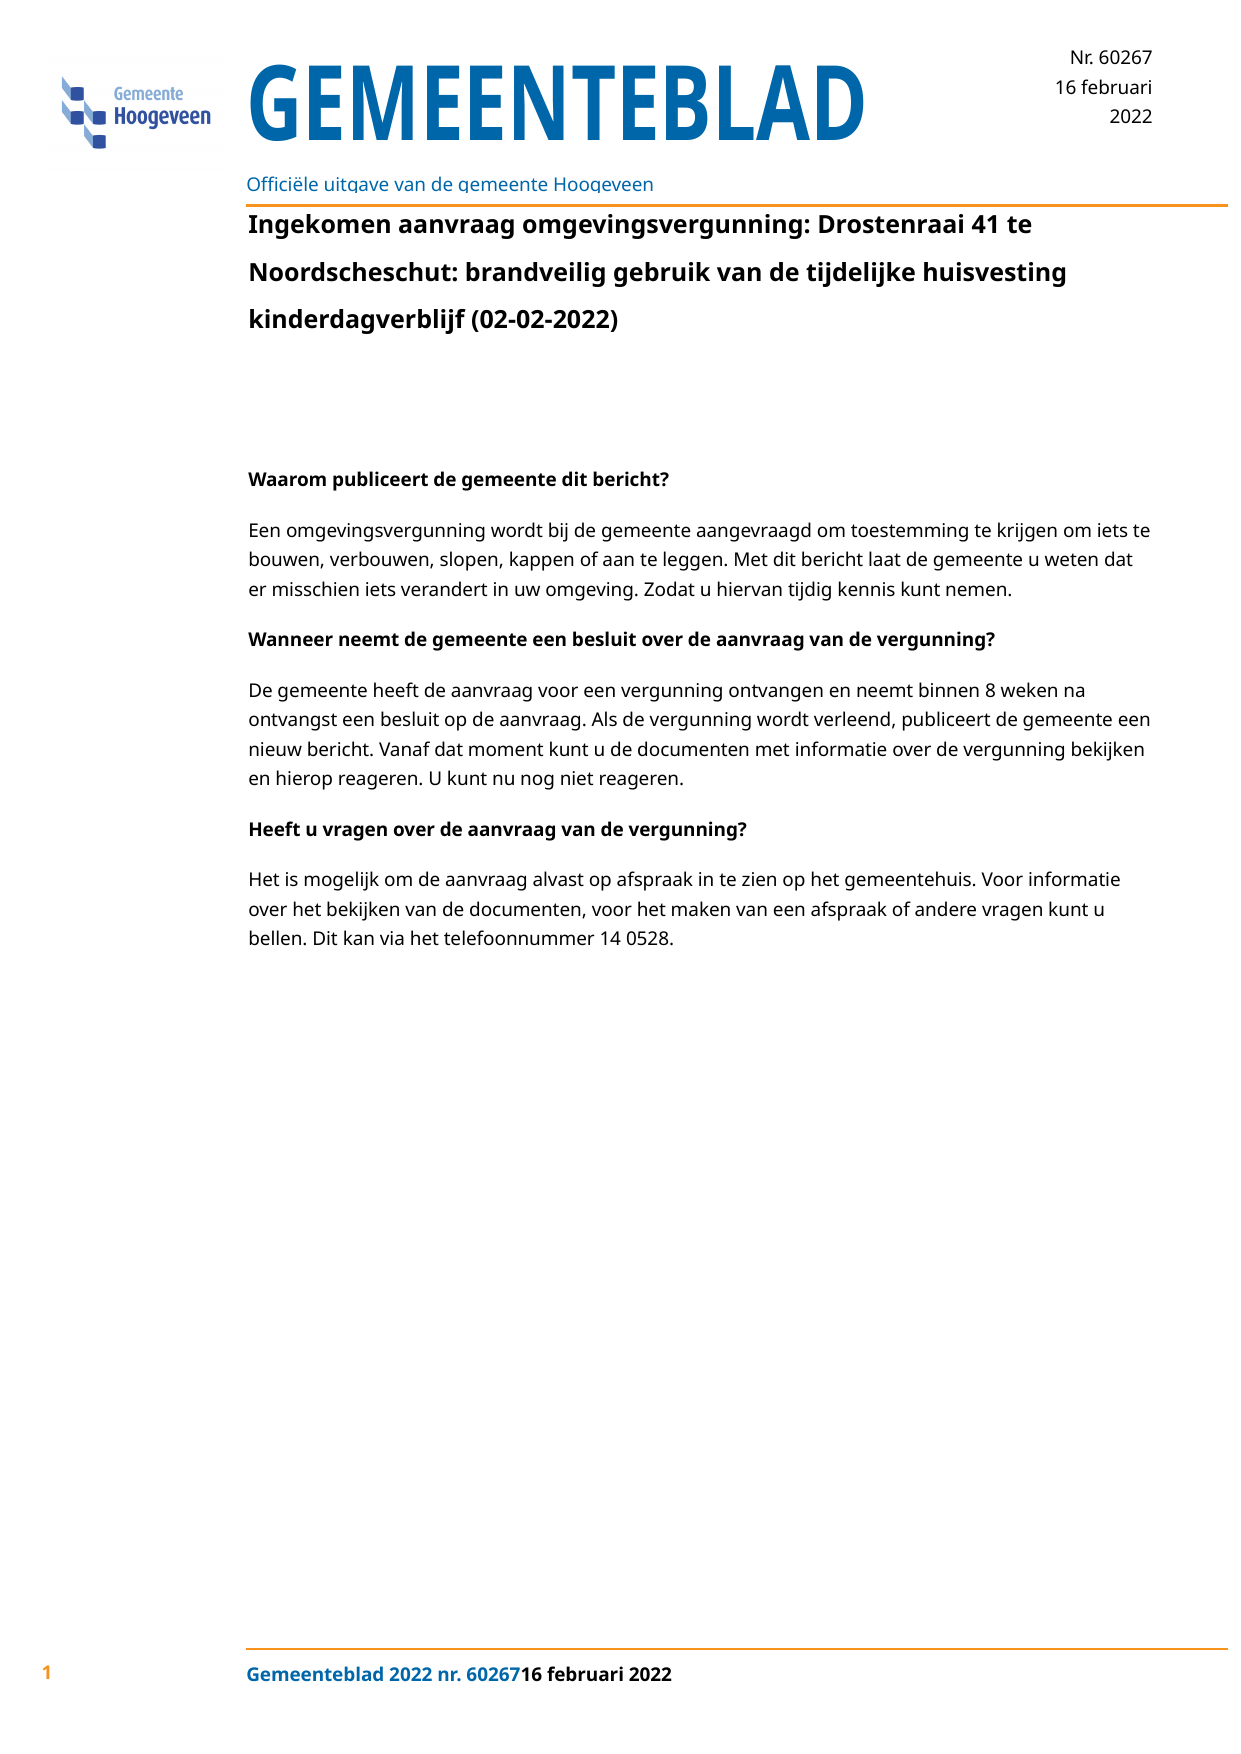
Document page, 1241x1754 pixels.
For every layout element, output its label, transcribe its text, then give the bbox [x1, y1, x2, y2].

text Heeft u vragen over de aanvraag van de vergunning? [248, 816, 1152, 842]
text Waarom publiceert de gemeente dit bericht? [248, 466, 1152, 492]
picture [41, 47, 231, 172]
text Een omgevingsvergunning wordt bij de gemeente aangevraagd om toestemming te krijgen om iets te bouwen, verbouwen, slopen, kappen of aan te leggen. Met dit bericht laat de gemeente u weten dat er misschien iets verandert in uw omgeving. Zodat u hiervan tijdig kennis kunt nemen. [248, 517, 1152, 602]
text Het is mogelijk om de aanvraag alvast op afspraak in te zien op het gemeentehuis. Voor informatie over het bekijken van de documenten, voor het maken van een afspraak of andere vragen kunt u bellen. Dit kan via het telefoonnummer 14 0528. [248, 866, 1152, 951]
text Wanneer neemt de gemeente een besluit over de aanvraag van de vergunning? [248, 626, 1152, 652]
text Ingekomen aanvraag omgevingsvergunning: Drostenraai 41 te Noordscheschut: brandveilig gebruik van de tijdelijke huisvesting kinderdagverblijf (02-02-2022) [248, 207, 1152, 336]
text De gemeente heeft de aanvraag voor een vergunning ontvangen en neemt binnen 8 weken na ontvangst een besluit op de aanvraag. Als de vergunning wordt verleend, publiceert de gemeente een nieuw bericht. Vanaf dat moment kunt u de documenten met informatie over de vergunning bekijken en hierop reageren. U kunt nu nog niet reageren. [248, 677, 1152, 791]
